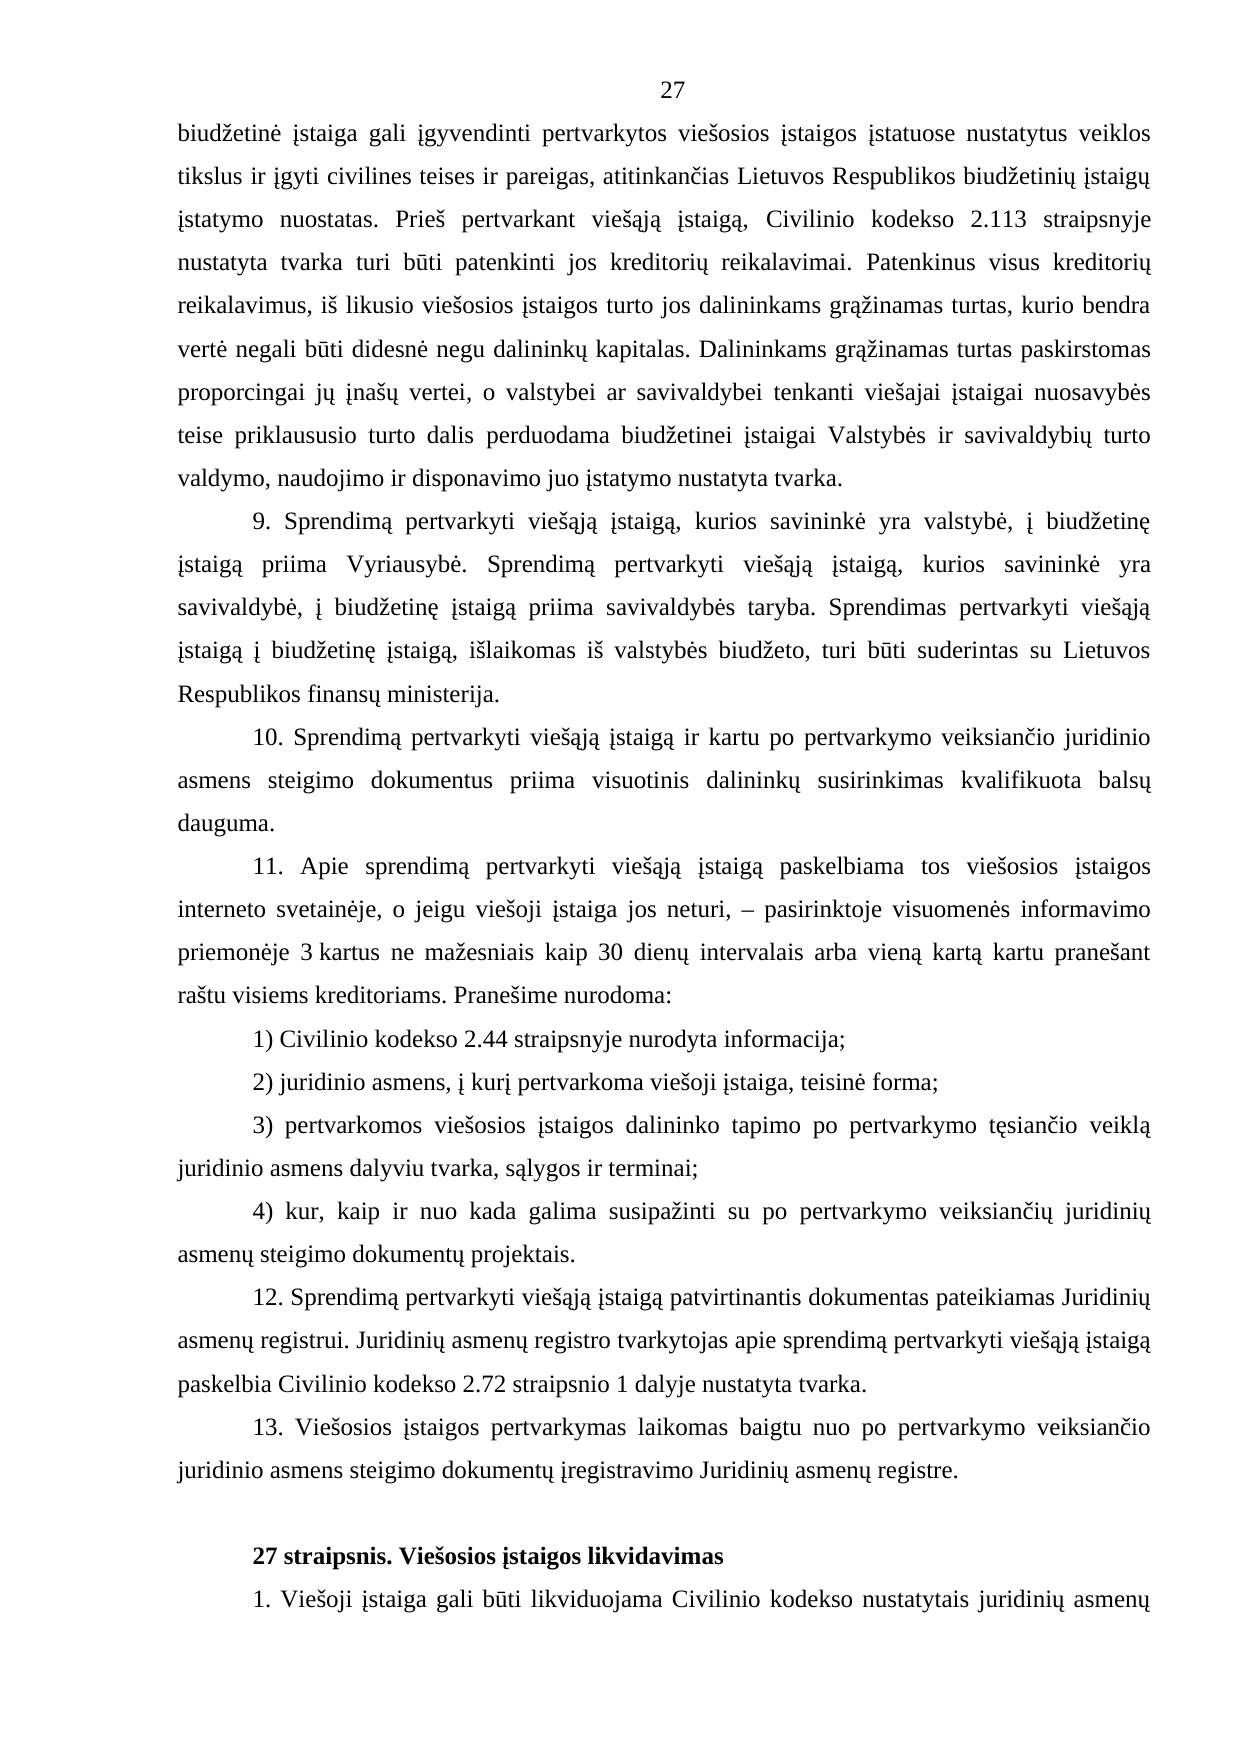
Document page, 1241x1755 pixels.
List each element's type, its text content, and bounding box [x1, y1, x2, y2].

text 13. Viešosios įstaigos pertvarkymas laikomas baigtu nuo po pertvarkymo veiksiančio juridinio asmens steigimo dokumentų įregistravimo Juridinių asmenų registre. [177, 1412, 1152, 1484]
text 3) pertvarkomos viešosios įstaigos dalininko tapimo po pertvarkymo tęsiančio veiklą juridinio asmens dalyviu tvarka, sąlygos ir terminai; [177, 1110, 1152, 1182]
text 9. Sprendimą pertvarkyti viešąją įstaigą, kurios savininkė yra valstybė, į biudžetinę įstaigą priima Vyriausybė. Sprendimą pertvarkyti viešąją įstaigą, kurios savininkė yra savivaldybė, į biudžetinę įstaigą priima savivaldybės taryba. Sprendimas pertvarkyti viešąją įstaigą į biudžetinę įstaigą, išlaikomas iš valstybės biudžeto, turi būti suderintas su Lietuvos Respublikos finansų ministerija. [177, 506, 1152, 707]
text 27 straipsnis. Viešosios įstaigos likvidavimas [177, 1541, 1152, 1570]
text 4) kur, kaip ir nuo kada galima susipažinti su po pertvarkymo veiksiančių juridinių asmenų steigimo dokumentų projektais. [177, 1196, 1152, 1268]
text biudžetinė įstaiga gali įgyvendinti pertvarkytos viešosios įstaigos įstatuose nustatytus veiklos tikslus ir įgyti civilines teises ir pareigas, atitinkančias Lietuvos Respublikos biudžetinių įstaigų įstatymo nuostatas. Prieš pertvarkant viešąją įstaigą, Civilinio kodekso 2.113 straipsnyje nustatyta tvarka turi būti patenkinti jos kreditorių reikalavimai. Patenkinus visus kreditorių reikalavimus, iš likusio viešosios įstaigos turto jos dalininkams grąžinamas turtas, kurio bendra vertė negali būti didesnė negu dalininkų kapitalas. Dalininkams grąžinamas turtas paskirstomas proporcingai jų įnašų vertei, o valstybei ar savivaldybei tenkanti viešajai įstaigai nuosavybės teise priklaususio turto dalis perduodama biudžetinei įstaigai Valstybės ir savivaldybių turto valdymo, naudojimo ir disponavimo juo įstatymo nustatyta tvarka. [177, 118, 1152, 492]
text 10. Sprendimą pertvarkyti viešąją įstaigą ir kartu po pertvarkymo veiksiančio juridinio asmens steigimo dokumentus priima visuotinis dalininkų susirinkimas kvalifikuota balsų dauguma. [177, 722, 1152, 837]
text 2) juridinio asmens, į kurį pertvarkoma viešoji įstaiga, teisinė forma; [177, 1067, 1152, 1096]
text 11. Apie sprendimą pertvarkyti viešąją įstaigą paskelbiama tos viešosios įstaigos interneto svetainėje, o jeigu viešoji įstaiga jos neturi, – pasirinktoje visuomenės informavimo priemonėje 3 kartus ne mažesniais kaip 30 dienų intervalais arba vieną kartą kartu pranešant raštu visiems kreditoriams. Pranešime nurodoma: [177, 851, 1152, 1009]
text 12. Sprendimą pertvarkyti viešąją įstaigą patvirtinantis dokumentas pateikiamas Juridinių asmenų registrui. Juridinių asmenų registro tvarkytojas apie sprendimą pertvarkyti viešąją įstaigą paskelbia Civilinio kodekso 2.72 straipsnio 1 dalyje nustatyta tvarka. [177, 1282, 1152, 1397]
text 1. Viešoji įstaiga gali būti likviduojama Civilinio kodekso nustatytais juridinių asmenų [177, 1584, 1152, 1613]
text 1) Civilinio kodekso 2.44 straipsnyje nurodyta informacija; [177, 1024, 1152, 1052]
